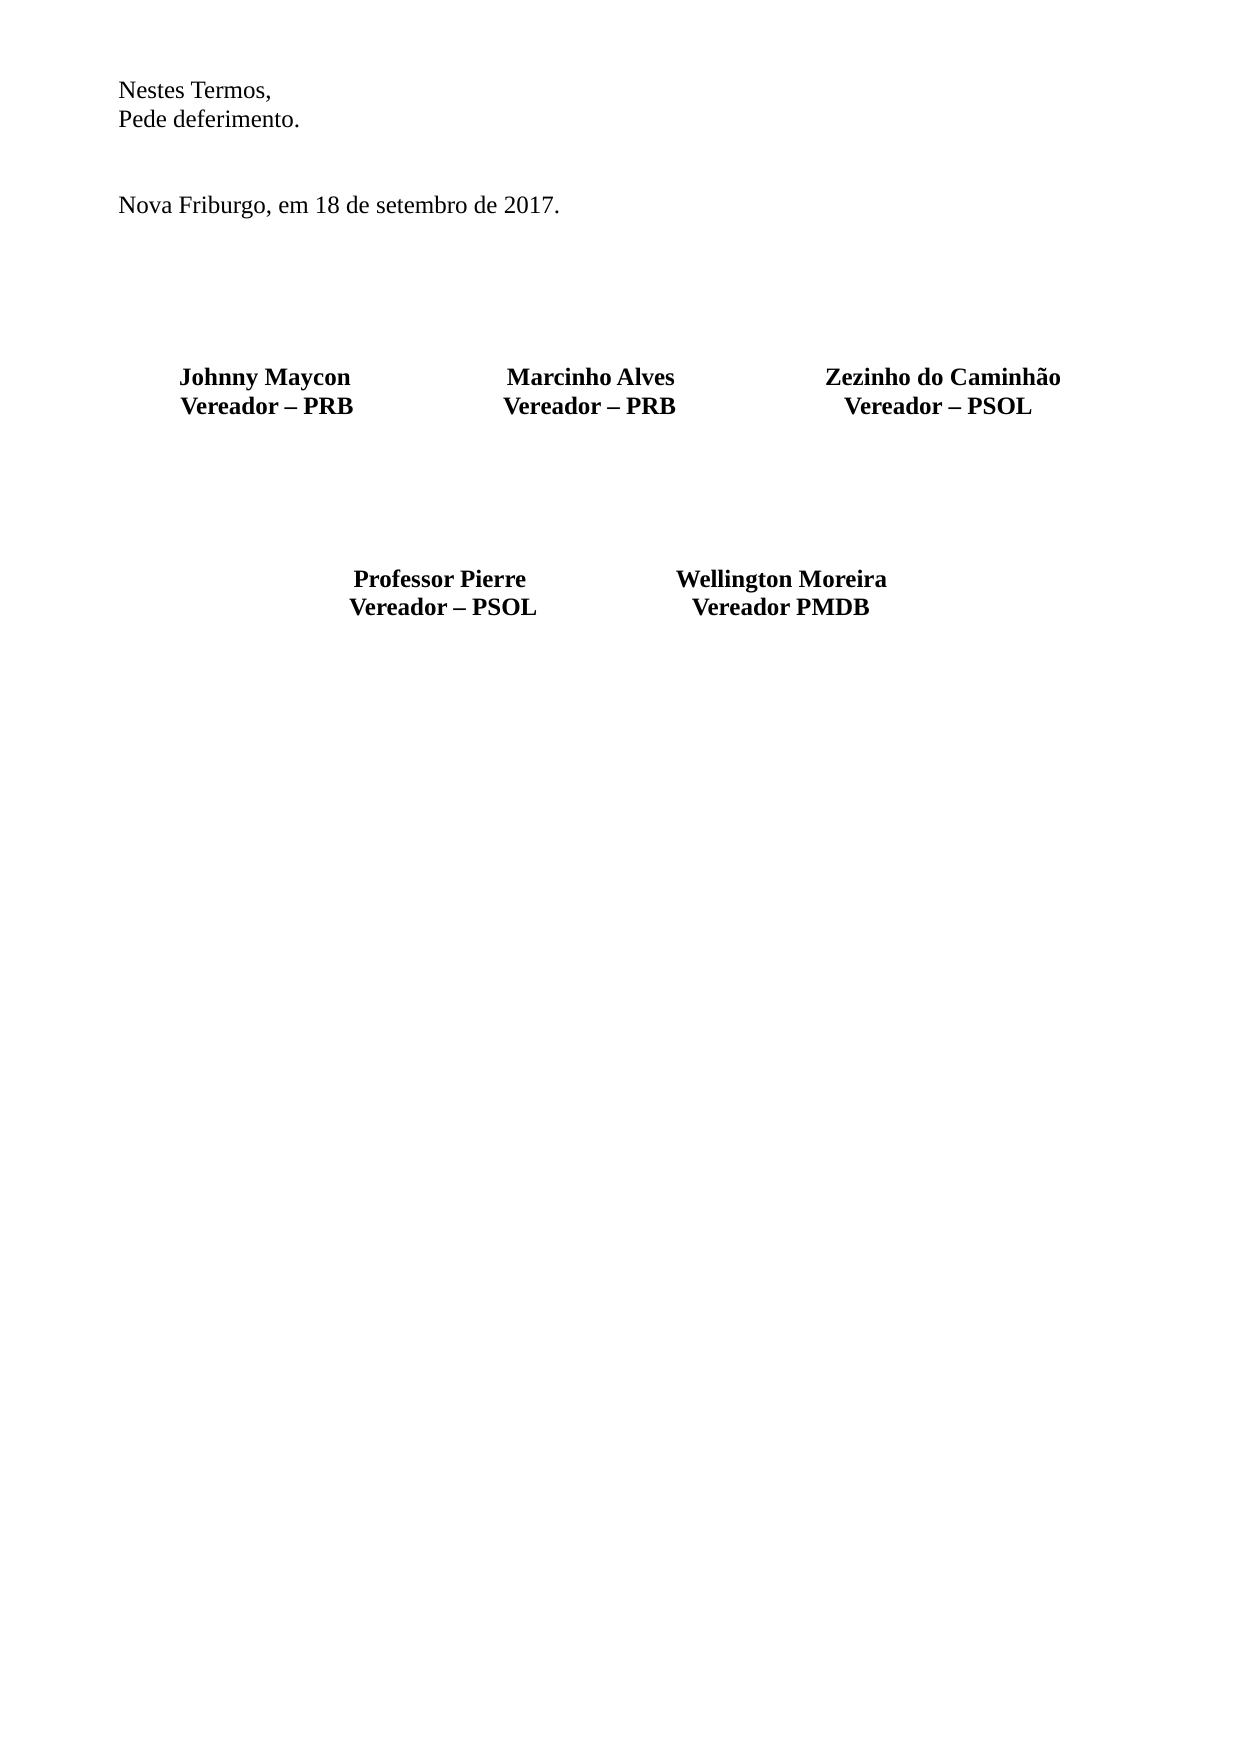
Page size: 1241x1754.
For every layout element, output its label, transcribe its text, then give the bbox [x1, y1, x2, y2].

text Johnny Maycon Marcinho Alves Zezinho do Caminhão [118, 362, 1122, 391]
text Vereador – PSOL Vereador PMDB [118, 592, 1122, 621]
text Nestes Termos, [118, 75, 1122, 104]
text Professor Pierre Wellington Moreira [118, 564, 1122, 592]
text Pede deferimento. [118, 104, 1122, 132]
text Vereador – PRB Vereador – PRB Vereador – PSOL [118, 391, 1122, 420]
text Nova Friburgo, em 18 de setembro de 2017. [118, 190, 1122, 219]
